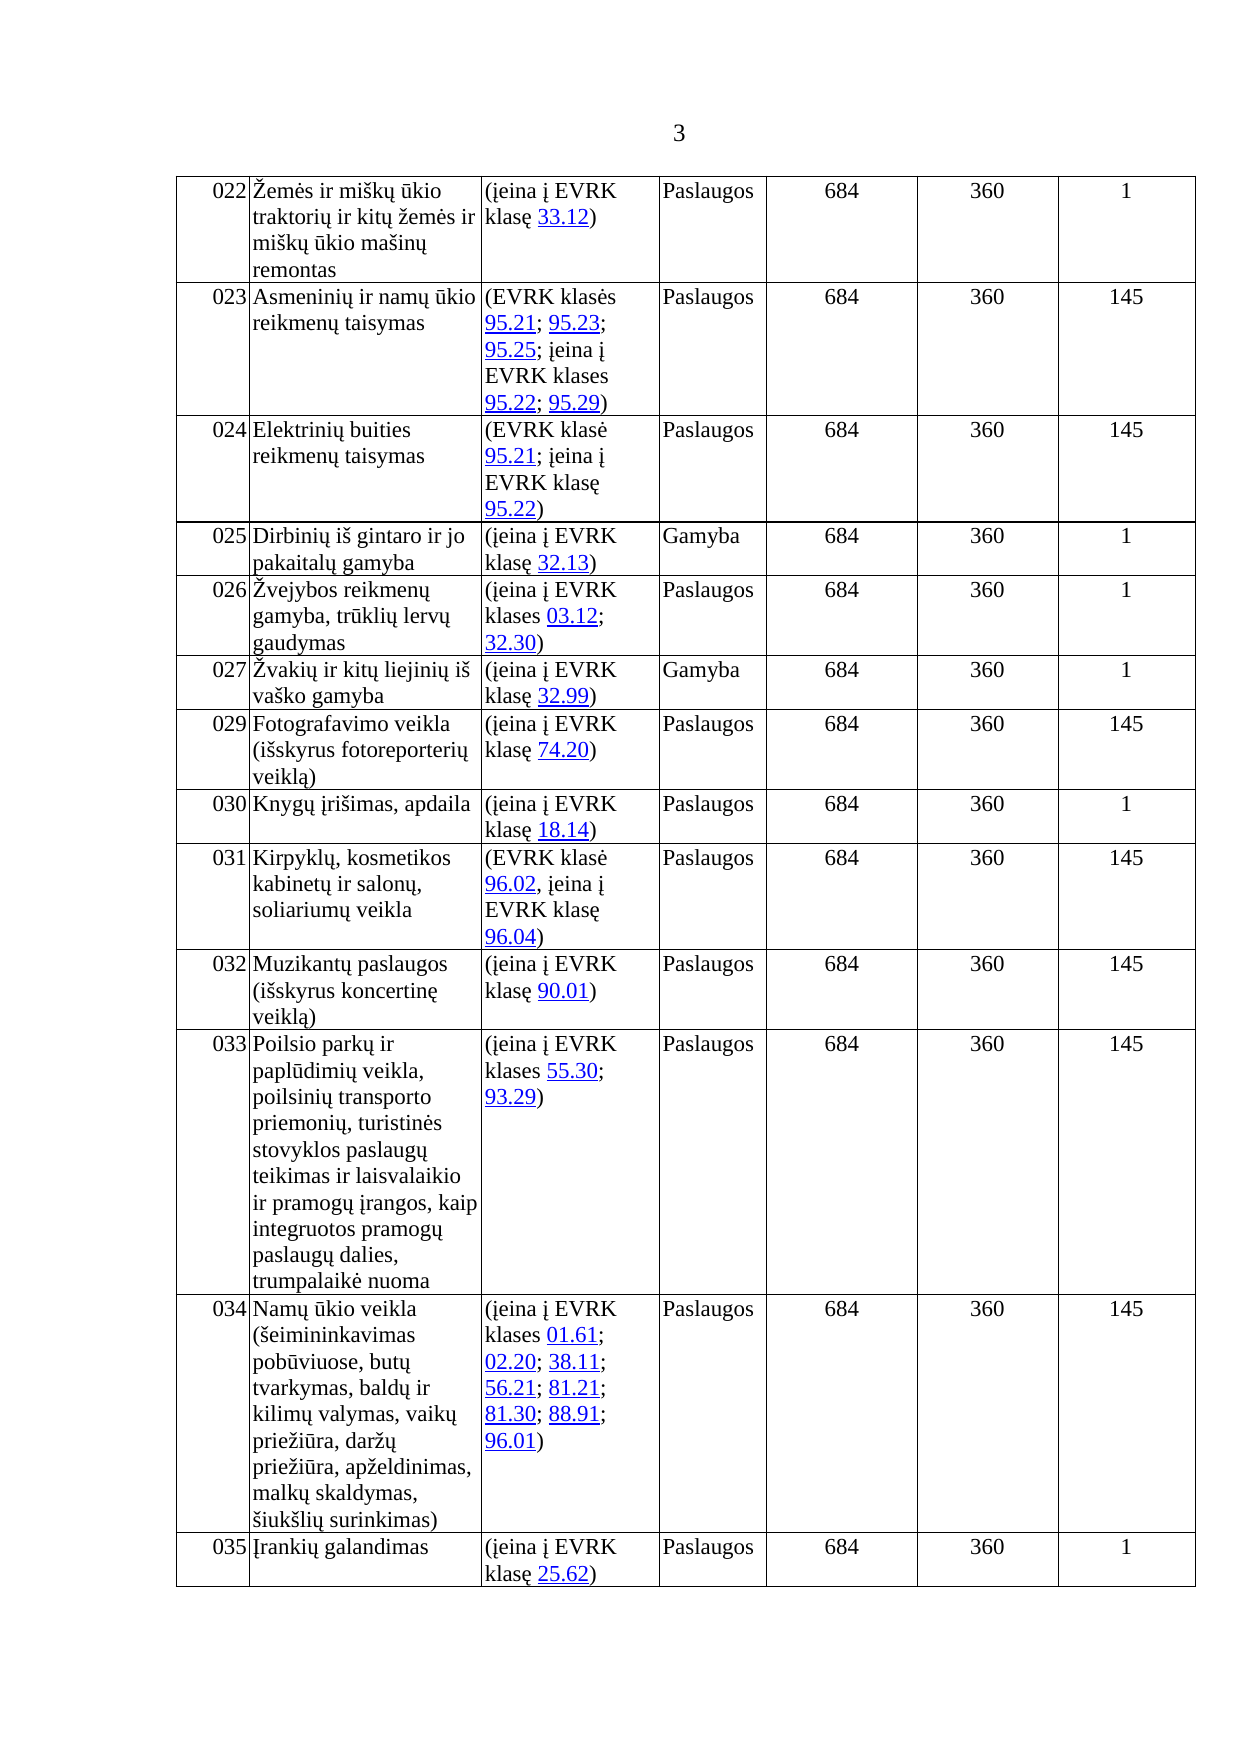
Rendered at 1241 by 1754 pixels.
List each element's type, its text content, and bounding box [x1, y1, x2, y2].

table_cell 145 [1059, 283, 1195, 415]
table_cell 684 [767, 710, 917, 789]
table_cell Įrankių galandimas [250, 1533, 481, 1586]
table_cell 145 [1059, 844, 1195, 949]
table_cell Paslaugos [660, 576, 766, 655]
table_cell 684 [767, 1533, 917, 1586]
table_cell Knygų įrišimas, apdaila [250, 790, 481, 843]
table_cell 1 [1059, 1533, 1195, 1586]
table_cell 684 [767, 1030, 917, 1294]
table_cell Muzikantų paslaugos (išskyrus koncertinę veiklą) [250, 950, 481, 1029]
table_cell 1 [1059, 656, 1195, 709]
table_cell Namų ūkio veikla (šeimininkavimas pobūviuose, butų tvarkymas, baldų ir kilimų valymas, vaikų priežiūra, daržų priežiūra, apželdinimas, malkų skaldymas, šiukšlių surinkimas) [250, 1295, 481, 1532]
table_cell (įeina į EVRK klasę 18.14) [482, 790, 659, 843]
table_cell (EVRK klasė 95.21; įeina į EVRK klasę 95.22) [482, 416, 659, 521]
table_cell 027 [177, 656, 249, 709]
table_cell Paslaugos [660, 710, 766, 789]
table_cell Gamyba [660, 656, 766, 709]
table_cell 145 [1059, 416, 1195, 521]
table_cell Fotografavimo veikla (išskyrus fotoreporterių veiklą) [250, 710, 481, 789]
table_cell 684 [767, 523, 917, 575]
table_cell 684 [767, 576, 917, 655]
table_cell (įeina į EVRK klasę 90.01) [482, 950, 659, 1029]
table_cell 145 [1059, 1030, 1195, 1294]
table_cell 360 [918, 523, 1058, 575]
table_cell 684 [767, 416, 917, 521]
table_cell 1 [1059, 576, 1195, 655]
table_cell 684 [767, 177, 917, 282]
table_cell 684 [767, 790, 917, 843]
table_cell Žvejybos reikmenų gamyba, trūklių lervų gaudymas [250, 576, 481, 655]
table_cell 1 [1059, 177, 1195, 282]
table_cell 684 [767, 1295, 917, 1532]
table_cell 360 [918, 576, 1058, 655]
table_cell (įeina į EVRK klasę 25.62) [482, 1533, 659, 1586]
table_cell Žemės ir miškų ūkio traktorių ir kitų žemės ir miškų ūkio mašinų remontas [250, 177, 481, 282]
table_cell Paslaugos [660, 844, 766, 949]
table_cell Paslaugos [660, 1533, 766, 1586]
table_cell (įeina į EVRK klasę 33.12) [482, 177, 659, 282]
table_cell 022 [177, 177, 249, 282]
table_cell 684 [767, 844, 917, 949]
table_cell 145 [1059, 950, 1195, 1029]
table_cell 032 [177, 950, 249, 1029]
table_cell 684 [767, 656, 917, 709]
table_cell 145 [1059, 710, 1195, 789]
table_cell (EVRK klasės 95.21; 95.23; 95.25; įeina į EVRK klases 95.22; 95.29) [482, 283, 659, 415]
table_cell 031 [177, 844, 249, 949]
table_cell 026 [177, 576, 249, 655]
table_cell Paslaugos [660, 950, 766, 1029]
table_cell 033 [177, 1030, 249, 1294]
table_cell 360 [918, 1030, 1058, 1294]
table_cell Gamyba [660, 523, 766, 575]
table_cell Paslaugos [660, 177, 766, 282]
table_cell Asmeninių ir namų ūkio reikmenų taisymas [250, 283, 481, 415]
table_cell 360 [918, 1533, 1058, 1586]
table_cell 035 [177, 1533, 249, 1586]
table_cell 684 [767, 950, 917, 1029]
table_cell Paslaugos [660, 283, 766, 415]
table_cell 360 [918, 656, 1058, 709]
table_cell (įeina į EVRK klases 01.61; 02.20; 38.11; 56.21; 81.21; 81.30; 88.91; 96.01) [482, 1295, 659, 1532]
table_cell 360 [918, 710, 1058, 789]
table_cell Paslaugos [660, 790, 766, 843]
table_cell Paslaugos [660, 1030, 766, 1294]
table_cell 145 [1059, 1295, 1195, 1532]
table_cell Žvakių ir kitų liejinių iš vaško gamyba [250, 656, 481, 709]
table_cell (įeina į EVRK klases 55.30; 93.29) [482, 1030, 659, 1294]
table_cell 360 [918, 950, 1058, 1029]
table_cell 1 [1059, 790, 1195, 843]
table_cell 684 [767, 283, 917, 415]
table_cell Dirbinių iš gintaro ir jo pakaitalų gamyba [250, 523, 481, 575]
table_cell 360 [918, 1295, 1058, 1532]
table_cell 360 [918, 177, 1058, 282]
table_cell Paslaugos [660, 416, 766, 521]
table_cell Elektrinių buities reikmenų taisymas [250, 416, 481, 521]
table_cell Kirpyklų, kosmetikos kabinetų ir salonų, soliariumų veikla [250, 844, 481, 949]
table_cell Poilsio parkų ir paplūdimių veikla, poilsinių transporto priemonių, turistinės stovyklos paslaugų teikimas ir laisvalaikio ir pramogų įrangos, kaip integruotos pramogų paslaugų dalies, trumpalaikė nuoma [250, 1030, 481, 1294]
table_cell 360 [918, 283, 1058, 415]
table_cell 360 [918, 416, 1058, 521]
table_cell (EVRK klasė 96.02, įeina į EVRK klasę 96.04) [482, 844, 659, 949]
table_cell (įeina į EVRK klasę 32.13) [482, 523, 659, 575]
table_cell Paslaugos [660, 1295, 766, 1532]
table_cell 1 [1059, 523, 1195, 575]
table_cell 024 [177, 416, 249, 521]
table_cell 360 [918, 790, 1058, 843]
table_cell 025 [177, 523, 249, 575]
table_cell 023 [177, 283, 249, 415]
table_cell 360 [918, 844, 1058, 949]
table_cell (įeina į EVRK klasę 32.99) [482, 656, 659, 709]
table_cell 029 [177, 710, 249, 789]
table_cell 034 [177, 1295, 249, 1532]
table_cell 030 [177, 790, 249, 843]
table_cell (įeina į EVRK klasę 74.20) [482, 710, 659, 789]
table_cell (įeina į EVRK klases 03.12; 32.30) [482, 576, 659, 655]
